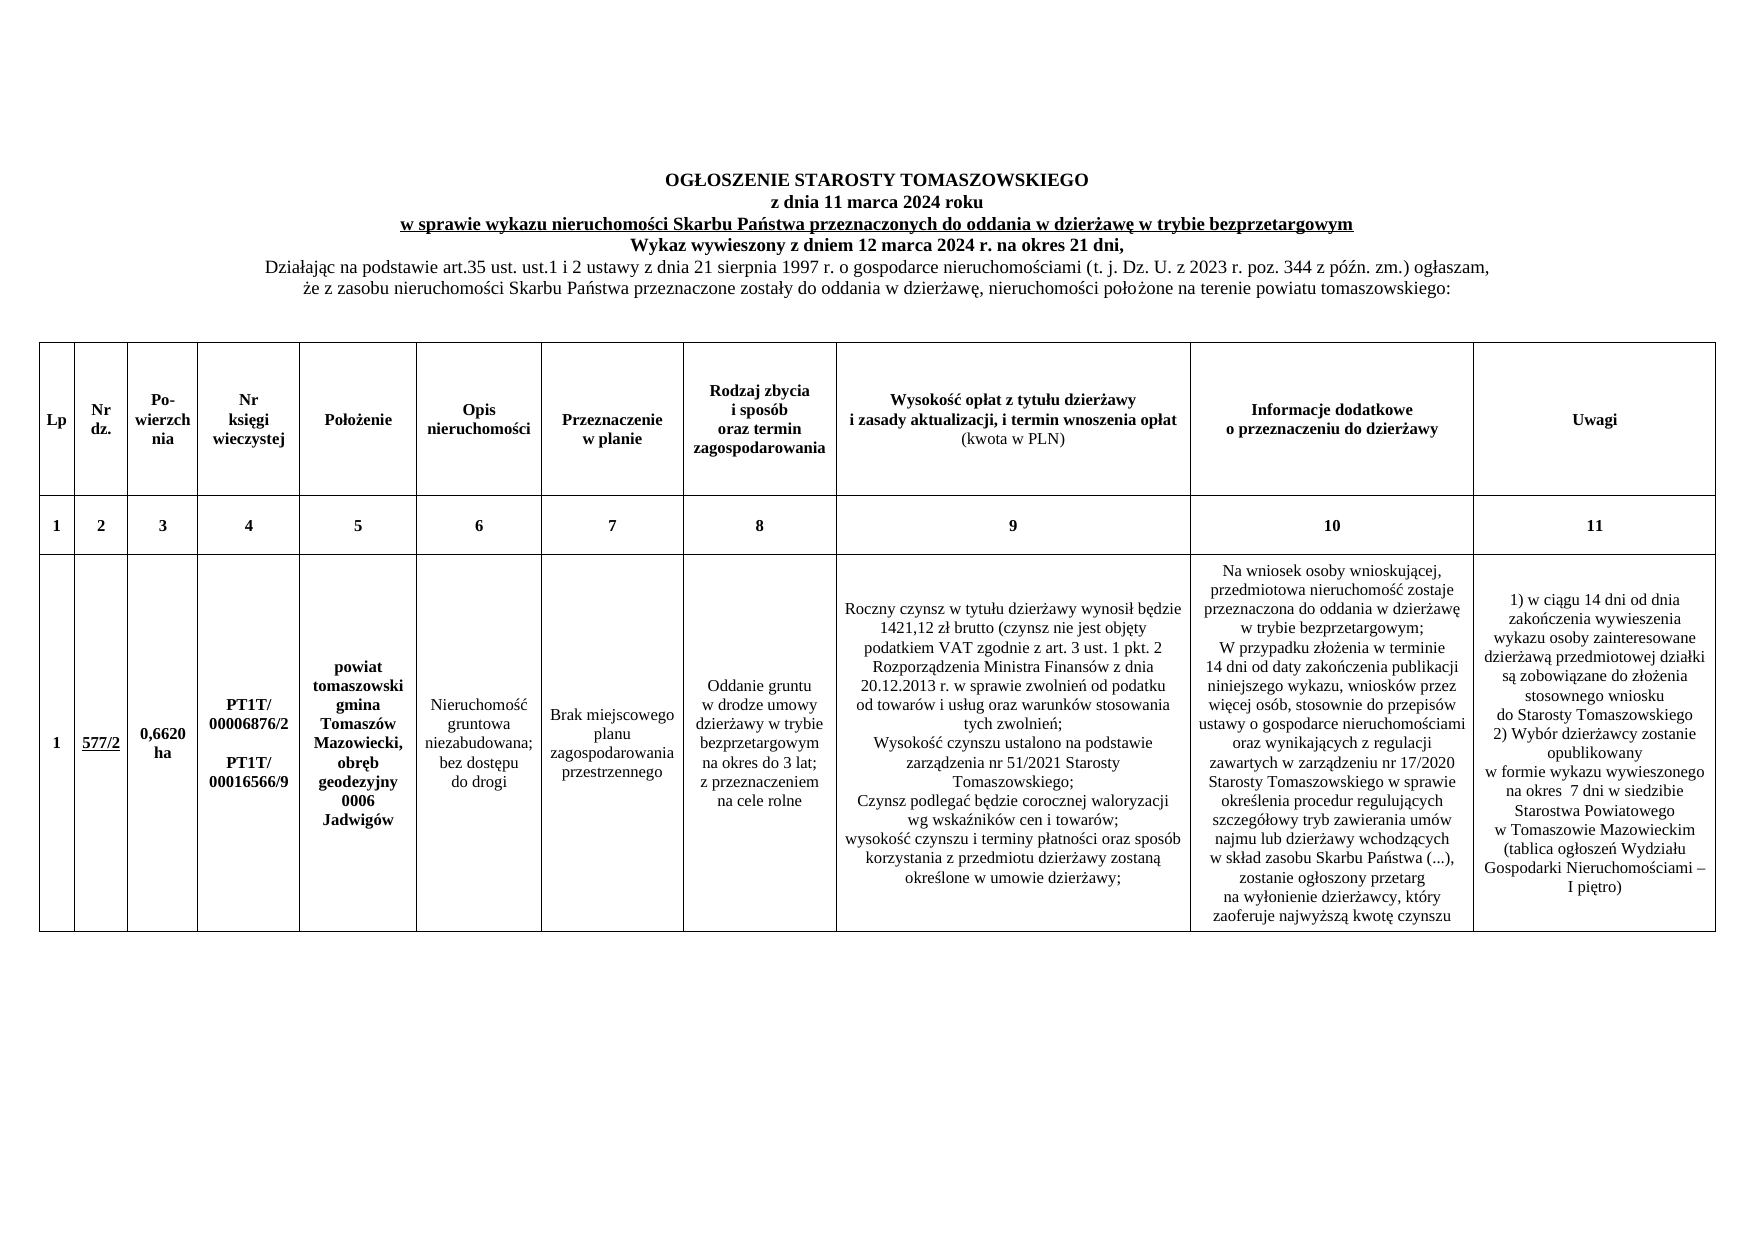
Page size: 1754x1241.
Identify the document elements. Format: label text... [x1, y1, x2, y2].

table_cell powiat tomaszowski gmina Tomaszów Mazowiecki, obręb geodezyjny 0006 Jadwigów [300, 555, 416, 931]
table_header Lp [40, 343, 74, 495]
table_cell 6 [417, 496, 541, 554]
table_header Przeznaczenie w planie [542, 343, 683, 495]
table_cell 5 [300, 496, 416, 554]
table_header Informacje dodatkowe o przeznaczeniu do dzierżawy [1191, 343, 1473, 495]
table_cell Nieruchomość gruntowa niezabudowana; bez dostępu do drogi [417, 555, 541, 931]
table_cell 1 [40, 496, 74, 554]
table_header Położenie [300, 343, 416, 495]
table_cell 3 [128, 496, 197, 554]
text że z zasobu nieruchomości Skarbu Państwa przeznaczone zostały do oddania w dzierżawę, nieruchomości położone na terenie powiatu tomaszowskiego: [148, 277, 1606, 299]
table_cell Roczny czynsz w tytułu dzierżawy wynosił będzie 1421,12 zł brutto (czynsz nie jest objęty podatkiem VAT zgodnie z art. 3 ust. 1 pkt. 2 Rozporządzenia Ministra Finansów z dnia 20.12.2013 r. w sprawie zwolnień od podatku od towarów i usług oraz warunków stosowania tych zwolnień; Wysokość czynszu ustalono na podstawie zarządzenia nr 51/2021 Starosty Tomaszowskiego; Czynsz podlegać będzie corocznej waloryzacji wg wskaźników cen i towarów; wysokość czynszu i terminy płatności oraz sposób korzystania z przedmiotu dzierżawy zostaną określone w umowie dzierżawy; [837, 555, 1190, 931]
table_cell 2 [75, 496, 127, 554]
table_header Rodzaj zbycia i sposób oraz termin zagospodarowania [684, 343, 836, 495]
text z dnia 11 marca 2024 roku [148, 191, 1606, 212]
table_cell PT1T/00006876/2 PT1T/00016566/9 [198, 555, 299, 931]
table_cell 1) w ciągu 14 dni od dnia zakończenia wywieszenia wykazu osoby zainteresowane dzierżawą przedmiotowej działki są zobowiązane do złożenia stosownego wniosku do Starosty Tomaszowskiego 2) Wybór dzierżawcy zostanie opublikowany w formie wykazu wywieszonego na okres 7 dni w siedzibie Starostwa Powiatowego w Tomaszowie Mazowieckim (tablica ogłoszeń Wydziału Gospodarki Nieruchomościami – I piętro) [1474, 555, 1715, 931]
table_cell 11 [1474, 496, 1715, 554]
table_cell Oddanie gruntu w drodze umowy dzierżawy w trybie bezprzetargowym na okres do 3 lat; z przeznaczeniem na cele rolne [684, 555, 836, 931]
table_header Uwagi [1474, 343, 1715, 495]
table_cell Na wniosek osoby wnioskującej, przedmiotowa nieruchomość zostaje przeznaczona do oddania w dzierżawę w trybie bezprzetargowym; W przypadku złożenia w terminie 14 dni od daty zakończenia publikacji niniejszego wykazu, wniosków przez więcej osób, stosownie do przepisów ustawy o gospodarce nieruchomościami oraz wynikających z regulacji zawartych w zarządzeniu nr 17/2020 Starosty Tomaszowskiego w sprawie określenia procedur regulujących szczegółowy tryb zawierania umów najmu lub dzierżawy wchodzących w skład zasobu Skarbu Państwa (...), zostanie ogłoszony przetarg na wyłonienie dzierżawcy, który zaoferuje najwyższą kwotę czynszu [1191, 555, 1473, 931]
table_cell 9 [837, 496, 1190, 554]
table_cell 577/2 [75, 555, 127, 931]
table_cell Brak miejscowego planu zagospodarowania przestrzennego [542, 555, 683, 931]
table_cell 0,6620 ha [128, 555, 197, 931]
text Działając na podstawie art.35 ust. ust.1 i 2 ustawy z dnia 21 sierpnia 1997 r. o gospodarce nieruchomościami (t. j. Dz. U. z 2023 r. poz. 344 z późn. zm.) ogłaszam, [148, 256, 1606, 277]
table_cell 10 [1191, 496, 1473, 554]
table_header Wysokość opłat z tytułu dzierżawy i zasady aktualizacji, i termin wnoszenia opłat (kwota w PLN) [837, 343, 1190, 495]
table_header Nr dz. [75, 343, 127, 495]
text OGŁOSZENIE STAROSTY TOMASZOWSKIEGO [148, 169, 1606, 191]
table_header Po-wierzchnia [128, 343, 197, 495]
table_cell 8 [684, 496, 836, 554]
text w sprawie wykazu nieruchomości Skarbu Państwa przeznaczonych do oddania w dzierżawę w trybie bezprzetargowym [148, 212, 1606, 234]
table_header Nr księgi wieczystej [198, 343, 299, 495]
text Wykaz wywieszony z dniem 12 marca 2024 r. na okres 21 dni, [148, 234, 1606, 256]
table_cell 1 [40, 555, 74, 931]
table_cell 4 [198, 496, 299, 554]
table_header Opis nieruchomości [417, 343, 541, 495]
table_cell 7 [542, 496, 683, 554]
